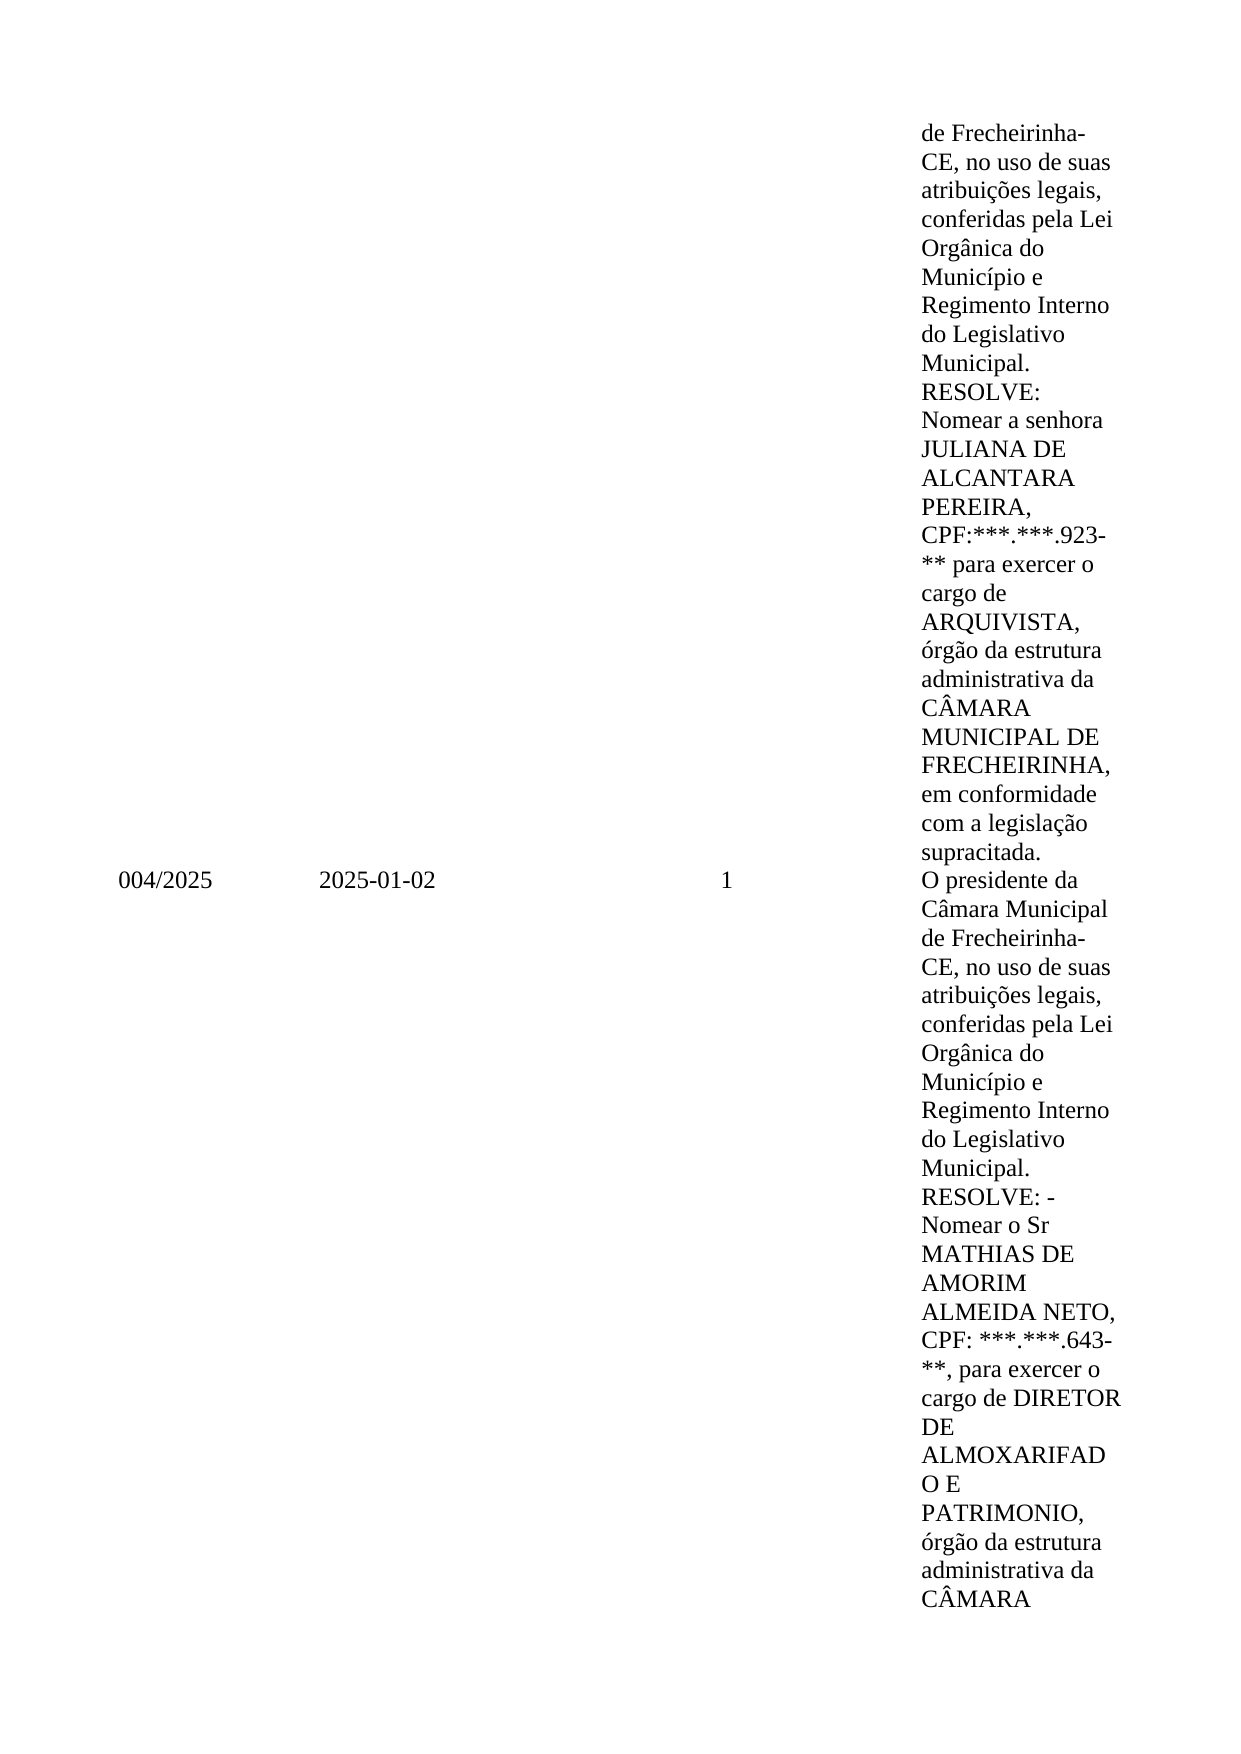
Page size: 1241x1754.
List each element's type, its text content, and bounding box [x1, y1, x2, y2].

table_cell 2025-01-02 [319, 866, 519, 1613]
table_cell 004/2025 [118, 866, 319, 1613]
table_cell [118, 118, 319, 866]
table_cell [720, 118, 921, 866]
table_cell O presidente da Câmara Municipal de Frecheirinha-CE, no uso de suas atribuições legais, conferidas pela Lei Orgânica do Município e Regimento Interno do Legislativo Municipal. RESOLVE: - Nomear o Sr MATHIAS DE AMORIM ALMEIDA NETO, CPF: ***.***.643-**, para exercer o cargo de DIRETOR DE ALMOXARIFADO E PATRIMONIO, órgão da estrutura administrativa da CÂMARA [921, 866, 1122, 1613]
table_cell [520, 118, 720, 866]
table_cell [520, 866, 720, 1613]
table_cell 1 [720, 866, 921, 1613]
table_cell [319, 118, 519, 866]
table_cell de Frecheirinha-CE, no uso de suas atribuições legais, conferidas pela Lei Orgânica do Município e Regimento Interno do Legislativo Municipal. RESOLVE: Nomear a senhora JULIANA DE ALCANTARA PEREIRA, CPF:***.***.923-** para exercer o cargo de ARQUIVISTA, órgão da estrutura administrativa da CÂMARA MUNICIPAL DE FRECHEIRINHA, em conformidade com a legislação supracitada. [921, 118, 1122, 866]
